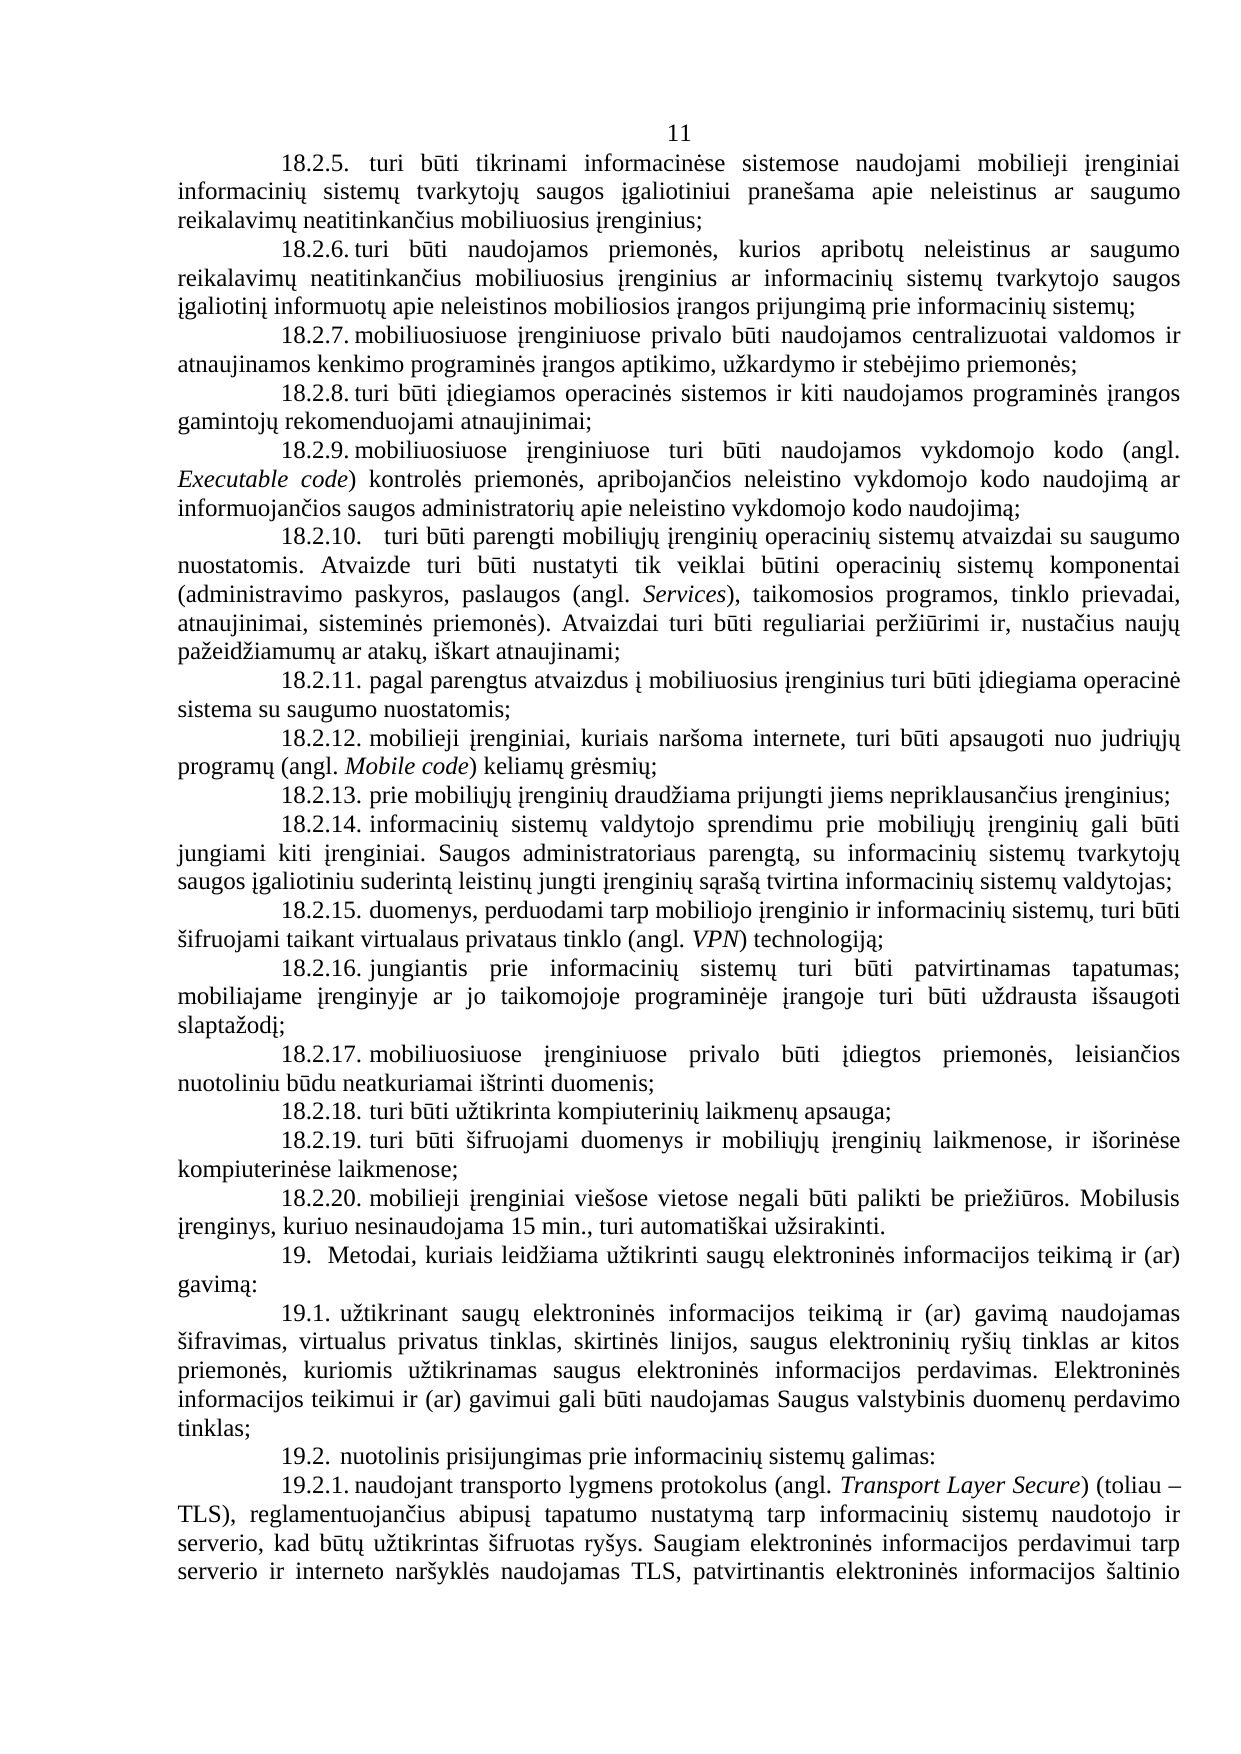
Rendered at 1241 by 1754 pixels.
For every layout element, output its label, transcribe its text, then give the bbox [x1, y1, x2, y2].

text 18.2.15. duomenys, perduodami tarp mobiliojo įrenginio ir informacinių sistemų, turi būti šifruojami taikant virtualaus privataus tinklo (angl. VPN) technologiją; [177, 895, 1181, 953]
text 18.2.5. turi būti tikrinami informacinėse sistemose naudojami mobilieji įrenginiai informacinių sistemų tvarkytojų saugos įgaliotiniui pranešama apie neleistinus ar saugumo reikalavimų neatitinkančius mobiliuosius įrenginius; [177, 148, 1181, 234]
text 18.2.20. mobilieji įrenginiai viešose vietose negali būti palikti be priežiūros. Mobilusis įrenginys, kuriuo nesinaudojama 15 min., turi automatiškai užsirakinti. [177, 1183, 1181, 1240]
text 18.2.14. informacinių sistemų valdytojo sprendimu prie mobiliųjų įrenginių gali būti jungiami kiti įrenginiai. Saugos administratoriaus parengtą, su informacinių sistemų tvarkytojų saugos įgaliotiniu suderintą leistinų jungti įrenginių sąrašą tvirtina informacinių sistemų valdytojas; [177, 809, 1181, 895]
text 18.2.16. jungiantis prie informacinių sistemų turi būti patvirtinamas tapatumas; mobiliajame įrenginyje ar jo taikomojoje programinėje įrangoje turi būti uždrausta išsaugoti slaptažodį; [177, 953, 1181, 1039]
text 19.2. nuotolinis prisijungimas prie informacinių sistemų galimas: [177, 1441, 1181, 1470]
text 18.2.19. turi būti šifruojami duomenys ir mobiliųjų įrenginių laikmenose, ir išorinėse kompiuterinėse laikmenose; [177, 1125, 1181, 1183]
text 19.2.1. naudojant transporto lygmens protokolus (angl. Transport Layer Secure) (toliau – TLS), reglamentuojančius abipusį tapatumo nustatymą tarp informacinių sistemų naudotojo ir serverio, kad būtų užtikrintas šifruotas ryšys. Saugiam elektroninės informacijos perdavimui tarp serverio ir interneto naršyklės naudojamas TLS, patvirtinantis elektroninės informacijos šaltinio [177, 1470, 1181, 1585]
text 18.2.13. prie mobiliųjų įrenginių draudžiama prijungti jiems nepriklausančius įrenginius; [177, 780, 1181, 809]
text 19. Metodai, kuriais leidžiama užtikrinti saugų elektroninės informacijos teikimą ir (ar) gavimą: [177, 1240, 1181, 1298]
text 18.2.12. mobilieji įrenginiai, kuriais naršoma internete, turi būti apsaugoti nuo judriųjų programų (angl. Mobile code) keliamų grėsmių; [177, 723, 1181, 780]
text 18.2.17. mobiliuosiuose įrenginiuose privalo būti įdiegtos priemonės, leisiančios nuotoliniu būdu neatkuriamai ištrinti duomenis; [177, 1039, 1181, 1096]
text 18.2.11. pagal parengtus atvaizdus į mobiliuosius įrenginius turi būti įdiegiama operacinė sistema su saugumo nuostatomis; [177, 665, 1181, 723]
text 18.2.6. turi būti naudojamos priemonės, kurios apribotų neleistinus ar saugumo reikalavimų neatitinkančius mobiliuosius įrenginius ar informacinių sistemų tvarkytojo saugos įgaliotinį informuotų apie neleistinos mobiliosios įrangos prijungimą prie informacinių sistemų; [177, 234, 1181, 320]
text 18.2.10. turi būti parengti mobiliųjų įrenginių operacinių sistemų atvaizdai su saugumo nuostatomis. Atvaizde turi būti nustatyti tik veiklai būtini operacinių sistemų komponentai (administravimo paskyros, paslaugos (angl. Services), taikomosios programos, tinklo prievadai, atnaujinimai, sisteminės priemonės). Atvaizdai turi būti reguliariai peržiūrimi ir, nustačius naujų pažeidžiamumų ar atakų, iškart atnaujinami; [177, 521, 1181, 665]
text 18.2.8. turi būti įdiegiamos operacinės sistemos ir kiti naudojamos programinės įrangos gamintojų rekomenduojami atnaujinimai; [177, 378, 1181, 435]
text 18.2.9. mobiliuosiuose įrenginiuose turi būti naudojamos vykdomojo kodo (angl. Executable code) kontrolės priemonės, apribojančios neleistino vykdomojo kodo naudojimą ar informuojančios saugos administratorių apie neleistino vykdomojo kodo naudojimą; [177, 435, 1181, 521]
text 18.2.7. mobiliuosiuose įrenginiuose privalo būti naudojamos centralizuotai valdomos ir atnaujinamos kenkimo programinės įrangos aptikimo, užkardymo ir stebėjimo priemonės; [177, 320, 1181, 378]
text 19.1. užtikrinant saugų elektroninės informacijos teikimą ir (ar) gavimą naudojamas šifravimas, virtualus privatus tinklas, skirtinės linijos, saugus elektroninių ryšių tinklas ar kitos priemonės, kuriomis užtikrinamas saugus elektroninės informacijos perdavimas. Elektroninės informacijos teikimui ir (ar) gavimui gali būti naudojamas Saugus valstybinis duomenų perdavimo tinklas; [177, 1298, 1181, 1441]
text 18.2.18. turi būti užtikrinta kompiuterinių laikmenų apsauga; [177, 1096, 1181, 1125]
